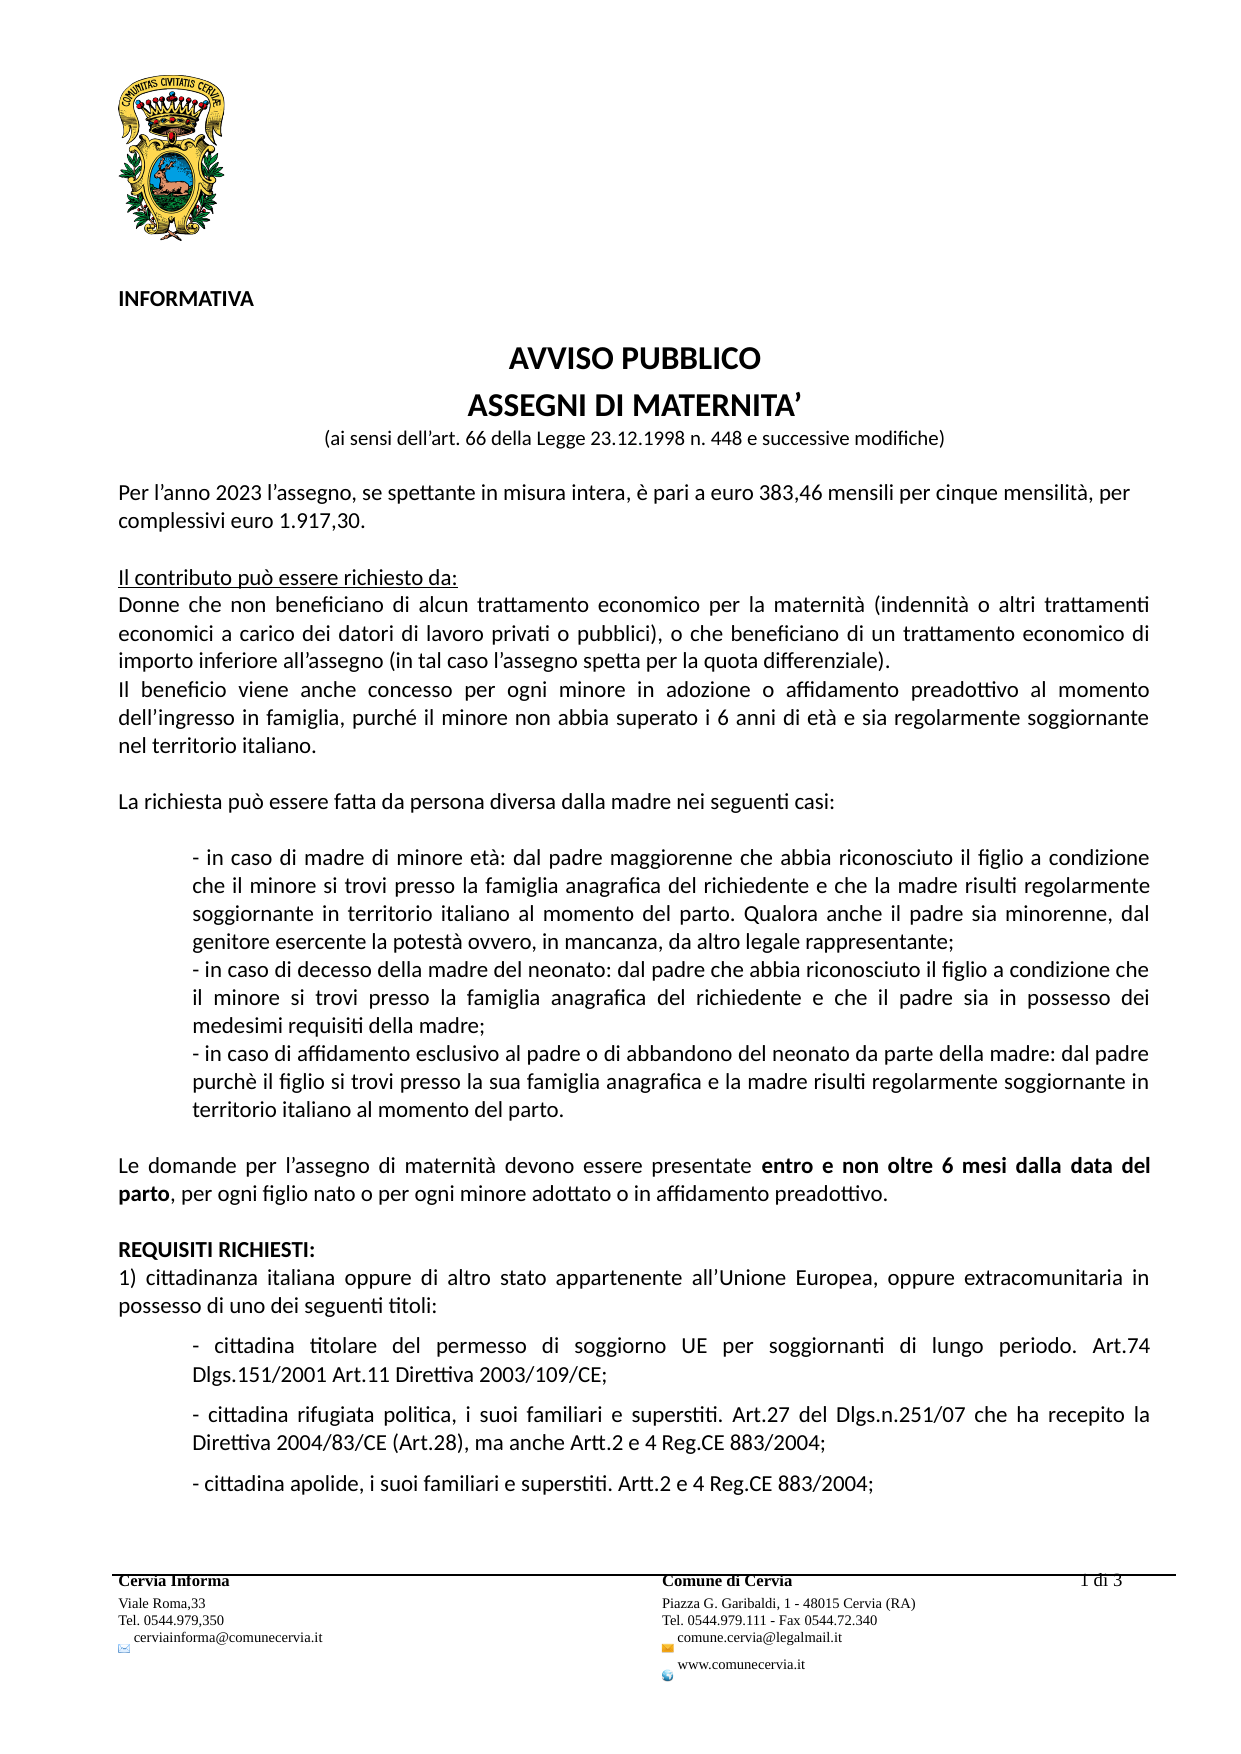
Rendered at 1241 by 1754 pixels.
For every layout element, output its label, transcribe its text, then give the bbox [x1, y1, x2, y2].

text 1) cittadinanza italiana oppure di altro stato appartenente all’Unione Europea, oppure extracomunitaria in possesso di uno dei seguenti titoli: [118, 1263, 1152, 1319]
text - cittadina rifugiata politica, i suoi familiari e superstiti. Art.27 del Dlgs.n.251/07 che ha recepito la Direttiva 2004/83/CE (Art.28), ma anche Artt.2 e 4 Reg.CE 883/2004; [192, 1400, 1152, 1456]
text Per l’anno 2023 l’assegno, se spettante in misura intera, è pari a euro 383,46 mensili per cinque mensilità, per [118, 478, 1152, 507]
text complessivi euro 1.917,30. [118, 507, 1152, 534]
text - in caso di madre di minore età: dal padre maggiorenne che abbia riconosciuto il figlio a condizione che il minore si trovi presso la famiglia anagrafica del richiedente e che la madre risulti regolarmente soggiornante in territorio italiano al momento del parto. Qualora anche il padre sia minorenne, dal genitore esercente la potestà ovvero, in mancanza, da altro legale rappresentante; [192, 843, 1152, 955]
text Le domande per l’assegno di maternità devono essere presentate entro e non oltre 6 mesi dalla data del parto, per ogni figlio nato o per ogni minore adottato o in affidamento preadottivo. [118, 1151, 1152, 1207]
text ASSEGNI DI MATERNITA’ [118, 384, 1152, 425]
text Il beneficio viene anche concesso per ogni minore in adozione o affidamento preadottivo al momento dell’ingresso in famiglia, purché il minore non abbia superato i 6 anni di età e sia regolarmente soggiornante nel territorio italiano. [118, 675, 1152, 759]
text La richiesta può essere fatta da persona diversa dalla madre nei seguenti casi: [118, 787, 1152, 815]
text Il contributo può essere richiesto da: [118, 563, 1152, 591]
text INFORMATIVA [118, 284, 1152, 312]
text REQUISITI RICHIESTI: [118, 1235, 1152, 1263]
subtitle AVVISO PUBBLICO [118, 337, 1152, 378]
text Donne che non beneficiano di alcun trattamento economico per la maternità (indennità o altri trattamenti economici a carico dei datori di lavoro privati o pubblici), o che beneficiano di un trattamento economico di importo inferiore all’assegno (in tal caso l’assegno spetta per la quota differenziale). [118, 591, 1152, 675]
text - cittadina apolide, i suoi familiari e superstiti. Artt.2 e 4 Reg.CE 883/2004; [192, 1469, 1152, 1497]
text - cittadina titolare del permesso di soggiorno UE per soggiornanti di lungo periodo. Art.74 Dlgs.151/2001 Art.11 Direttiva 2003/109/CE; [192, 1332, 1152, 1388]
text - in caso di decesso della madre del neonato: dal padre che abbia riconosciuto il figlio a condizione che il minore si trovi presso la famiglia anagrafica del richiedente e che il padre sia in possesso dei medesimi requisiti della madre; [192, 955, 1152, 1039]
text (ai sensi dell’art. 66 della Legge 23.12.1998 n. 448 e successive modifiche) [118, 425, 1152, 451]
text - in caso di affidamento esclusivo al padre o di abbandono del neonato da parte della madre: dal padre purchè il figlio si trovi presso la sua famiglia anagrafica e la madre risulti regolarmente soggiornante in territorio italiano al momento del parto. [192, 1039, 1152, 1123]
